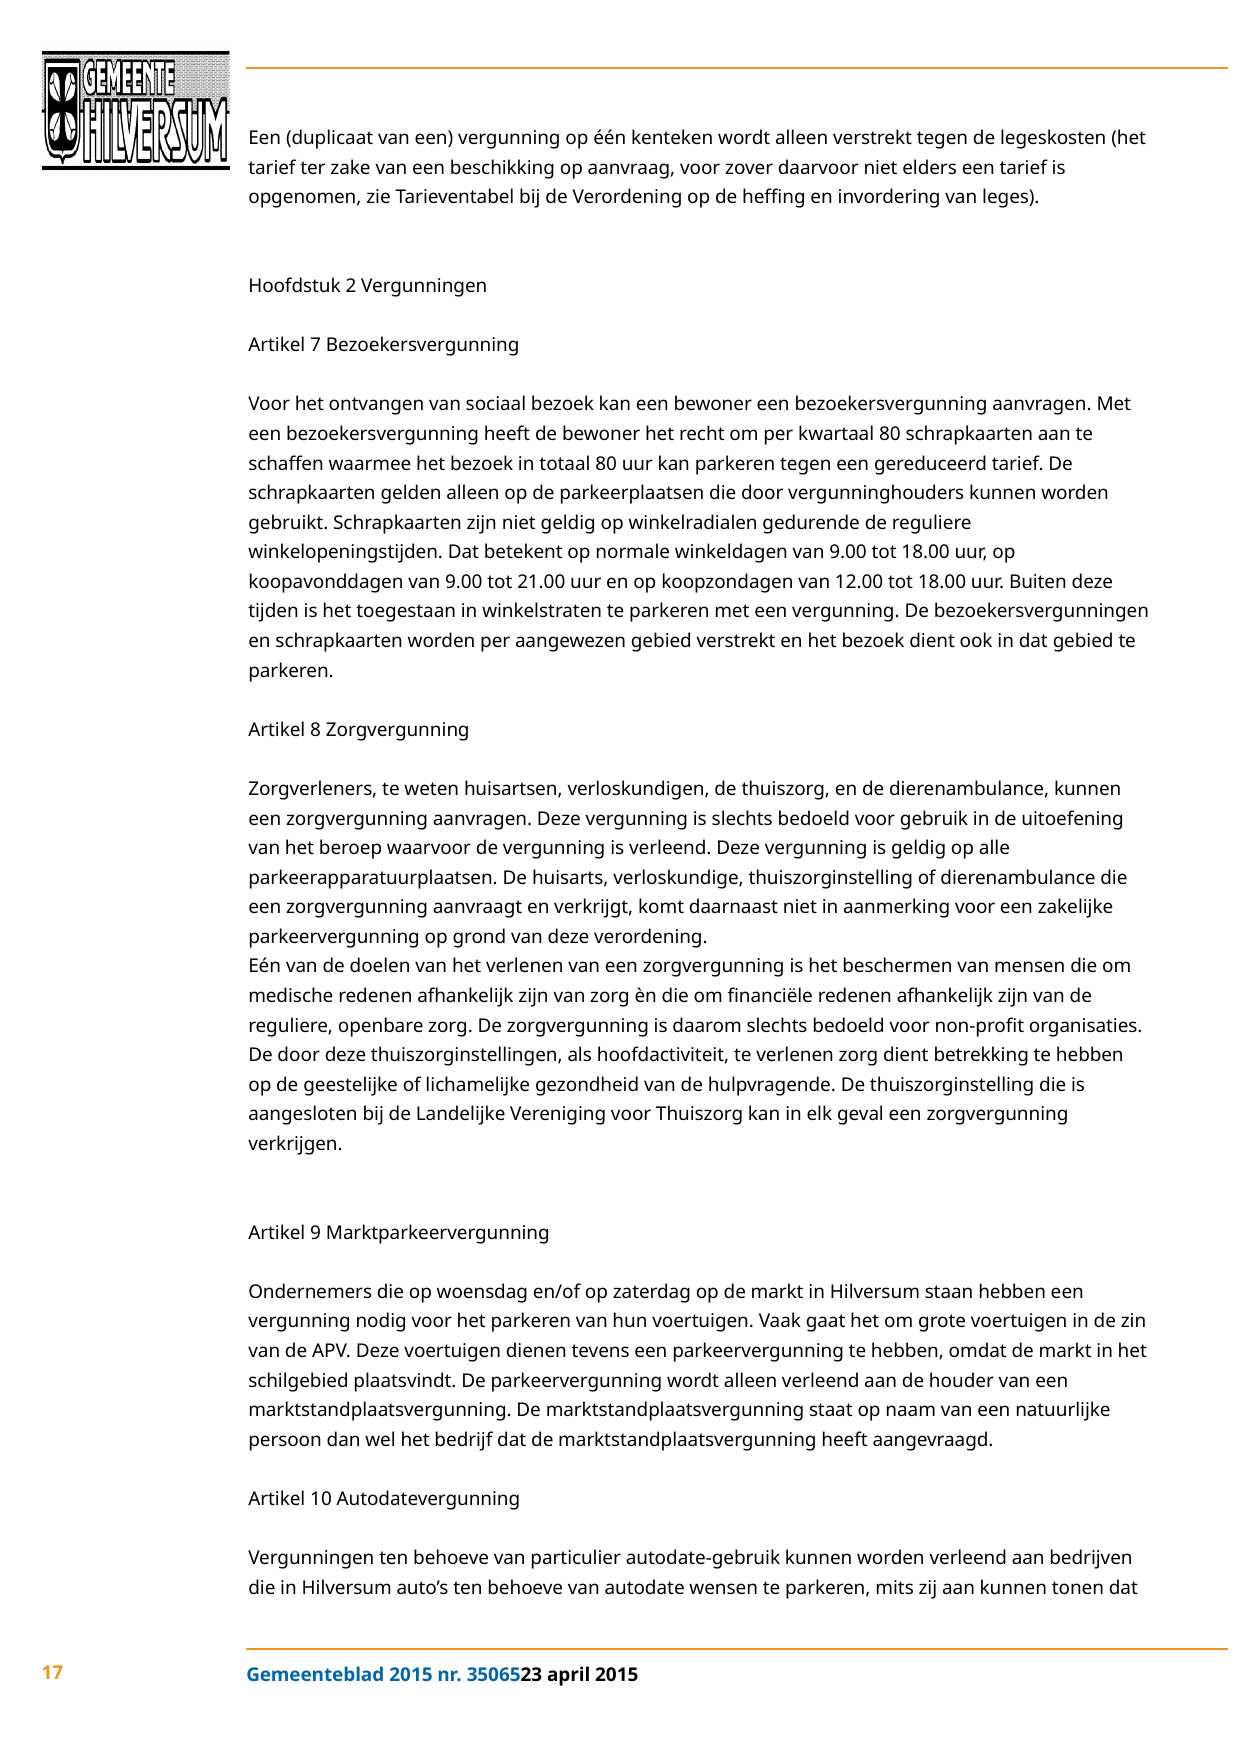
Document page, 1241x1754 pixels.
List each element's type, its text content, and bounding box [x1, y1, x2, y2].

text Voor het ontvangen van sociaal bezoek kan een bewoner een bezoekersvergunning aanvragen. Met een bezoekersvergunning heeft de bewoner het recht om per kwartaal 80 schrapkaarten aan te schaffen waarmee het bezoek in totaal 80 uur kan parkeren tegen een gereduceerd tarief. De schrapkaarten gelden alleen op de parkeerplaatsen die door vergunninghouders kunnen worden gebruikt. Schrapkaarten zijn niet geldig op winkelradialen gedurende de reguliere winkelopeningstijden. Dat betekent op normale winkeldagen van 9.00 tot 18.00 uur, op koopavonddagen van 9.00 tot 21.00 uur en op koopzondagen van 12.00 tot 18.00 uur. Buiten deze tijden is het toegestaan in winkelstraten te parkeren met een vergunning. De bezoekersvergunningen en schrapkaarten worden per aangewezen gebied verstrekt en het bezoek dient ook in dat gebied te parkeren. [248, 391, 1152, 683]
text Eén van de doelen van het verlenen van een zorgvergunning is het beschermen van mensen die om medische redenen afhankelijk zijn van zorg èn die om financiële redenen afhankelijk zijn van de reguliere, openbare zorg. De zorgvergunning is daarom slechts bedoeld voor non-profit organisaties. De door deze thuiszorginstellingen, als hoofdactiviteit, te verlenen zorg dient betrekking te hebben op de geestelijke of lichamelijke gezondheid van de hulpvragende. De thuiszorginstelling die is aangesloten bij de Landelijke Vereniging voor Thuiszorg kan in elk geval een zorgvergunning verkrijgen. [248, 953, 1152, 1156]
text Een (duplicaat van een) vergunning op één kenteken wordt alleen verstrekt tegen de legeskosten (het tarief ter zake van een beschikking op aanvraag, voor zover daarvoor niet elders een tarief is opgenomen, zie Tarieventabel bij de Verordening op de heffing en invordering van leges). [248, 124, 1152, 209]
text Ondernemers die op woensdag en/of op zaterdag op de markt in Hilversum staan hebben een vergunning nodig voor het parkeren van hun voertuigen. Vaak gaat het om grote voertuigen in de zin van de APV. Deze voertuigen dienen tevens een parkeervergunning te hebben, omdat de markt in het schilgebied plaatsvindt. De parkeervergunning wordt alleen verleend aan de houder van een marktstandplaatsvergunning. De marktstandplaatsvergunning staat op naam van een natuurlijke persoon dan wel het bedrijf dat de marktstandplaatsvergunning heeft aangevraagd. [248, 1278, 1152, 1452]
text Hoofdstuk 2 Vergunningen [248, 272, 1152, 298]
text Artikel 9 Marktparkeervergunning [248, 1219, 1152, 1245]
text Artikel 10 Autodatevergunning [248, 1485, 1152, 1511]
picture [41, 47, 231, 172]
text Artikel 8 Zorgvergunning [248, 716, 1152, 742]
text Zorgverleners, te weten huisartsen, verloskundigen, de thuiszorg, en de dierenambulance, kunnen een zorgvergunning aanvragen. Deze vergunning is slechts bedoeld voor gebruik in de uitoefening van het beroep waarvoor de vergunning is verleend. Deze vergunning is geldig op alle parkeerapparatuurplaatsen. De huisarts, verloskundige, thuiszorginstelling of dierenambulance die een zorgvergunning aanvraagt en verkrijgt, komt daarnaast niet in aanmerking voor een zakelijke parkeervergunning op grond van deze verordening. [248, 775, 1152, 949]
text Vergunningen ten behoeve van particulier autodate-gebruik kunnen worden verleend aan bedrijven die in Hilversum auto’s ten behoeve van autodate wensen te parkeren, mits zij aan kunnen tonen dat [248, 1544, 1152, 1600]
text Artikel 7 Bezoekersvergunning [248, 331, 1152, 357]
